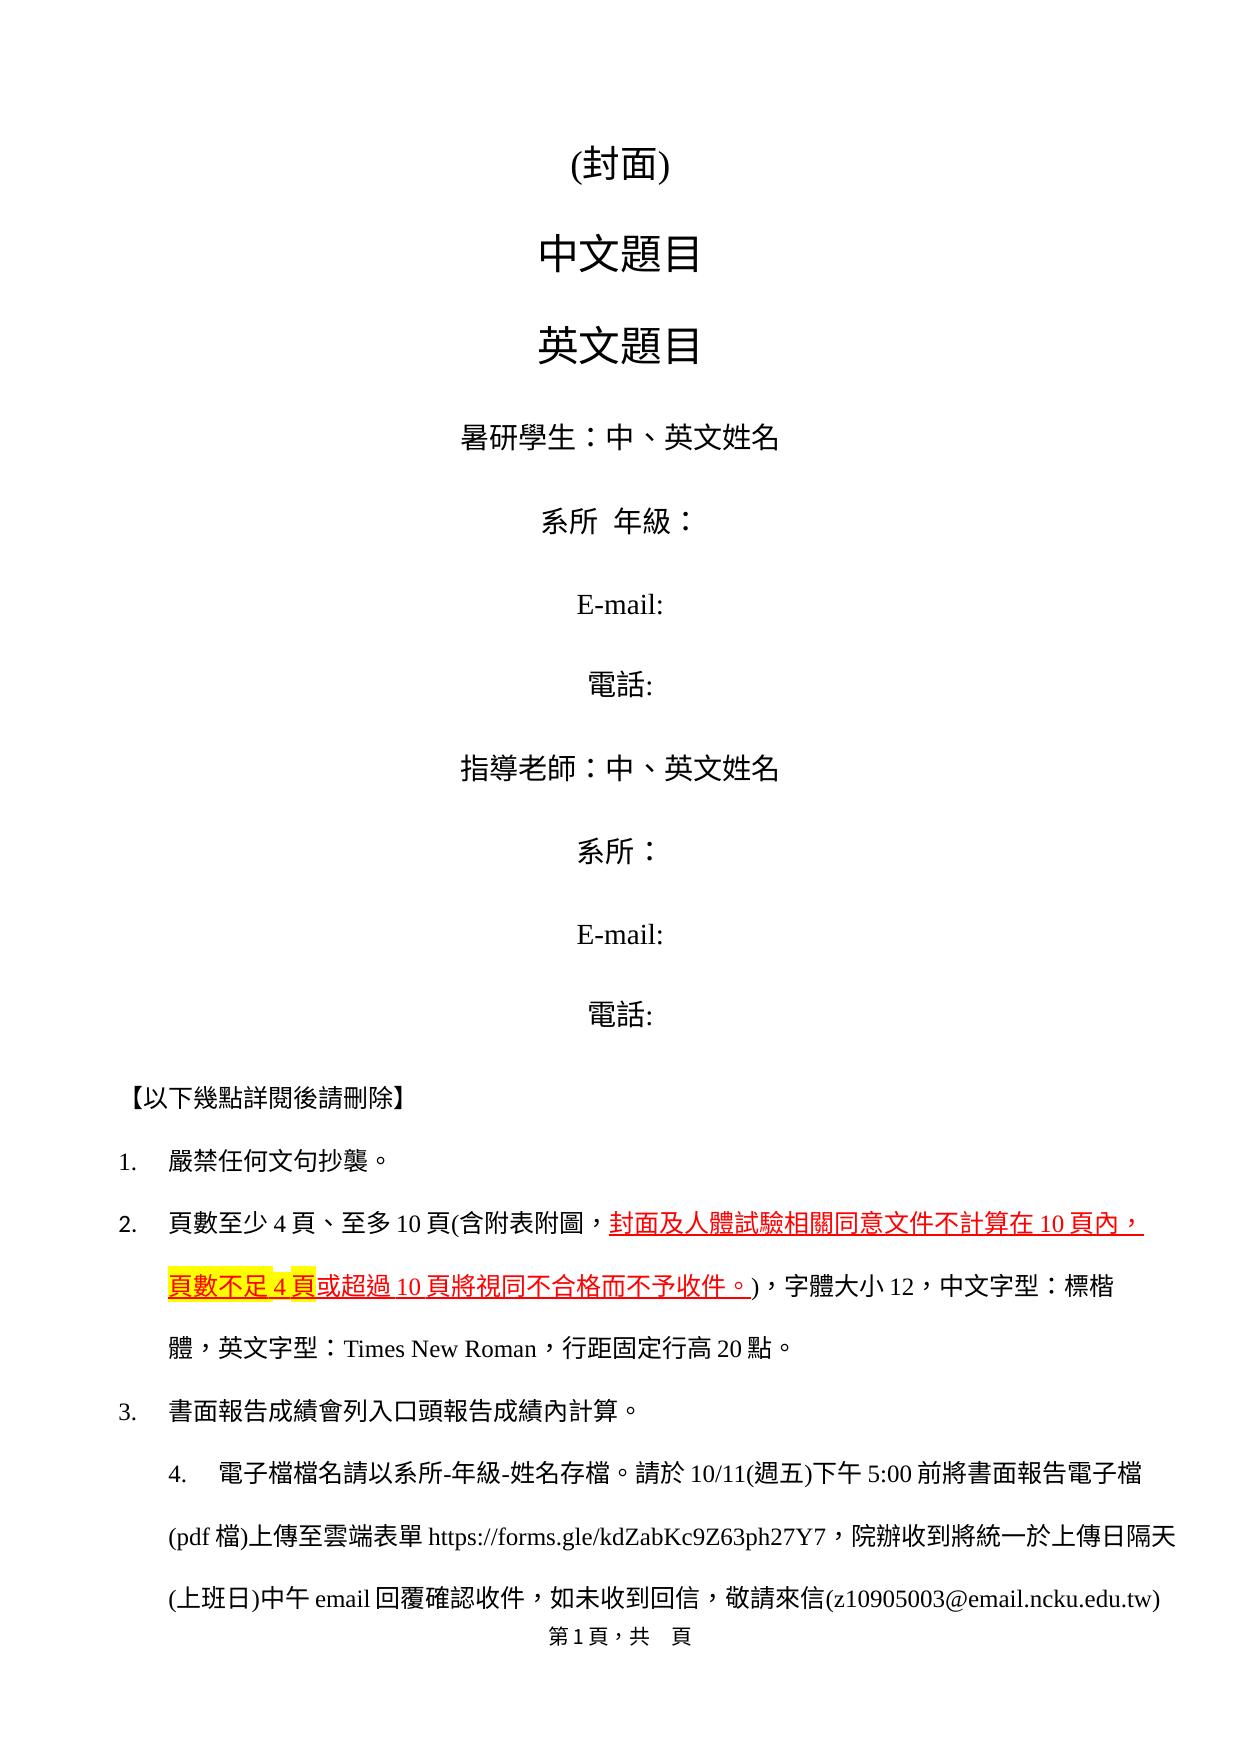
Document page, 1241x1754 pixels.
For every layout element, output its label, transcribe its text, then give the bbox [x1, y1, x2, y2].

list 電子檔檔名請以系所-年級-姓名存檔。請於10/11(週五)下午5:00前將書面報告電子檔(pdf檔)上傳至雲端表單https://forms.gle/kdZabKc9Z63ph27Y7，院辦收到將統一於上傳日隔天(上班日)中午email回覆確認收件，如未收到回信，敬請來信(z10905003@email.ncku.edu.tw)確認。 [168, 1430, 1181, 1617]
text 暑研學生：中、英文姓名 [118, 394, 1122, 457]
list 嚴禁任何文句抄襲。 [118, 1117, 1122, 1180]
text 中文題目 [118, 209, 1122, 272]
text (封面) [118, 120, 1122, 182]
text 系所： [118, 808, 1122, 871]
list 頁數至少4頁、至多10頁(含附表附圖，封面及人體試驗相關同意文件不計算在10頁內，頁數不足4頁或超過10頁將視同不合格而不予收件。)，字體大小12，中文字型：標楷體，英文字型：Times New Roman，行距固定行高20點。 [118, 1180, 1122, 1367]
text E-mail: [118, 892, 1122, 954]
text 指導老師：中、英文姓名 [118, 725, 1122, 787]
text 【以下幾點詳閱後請刪除】 [118, 1055, 1122, 1117]
text 電話: [118, 641, 1122, 704]
text 英文題目 [118, 302, 1122, 364]
text E-mail: [118, 562, 1122, 624]
text 電話: [118, 971, 1122, 1034]
list 書面報告成績會列入口頭報告成績內計算。 [118, 1367, 1122, 1430]
text 系所 年級： [118, 478, 1122, 541]
